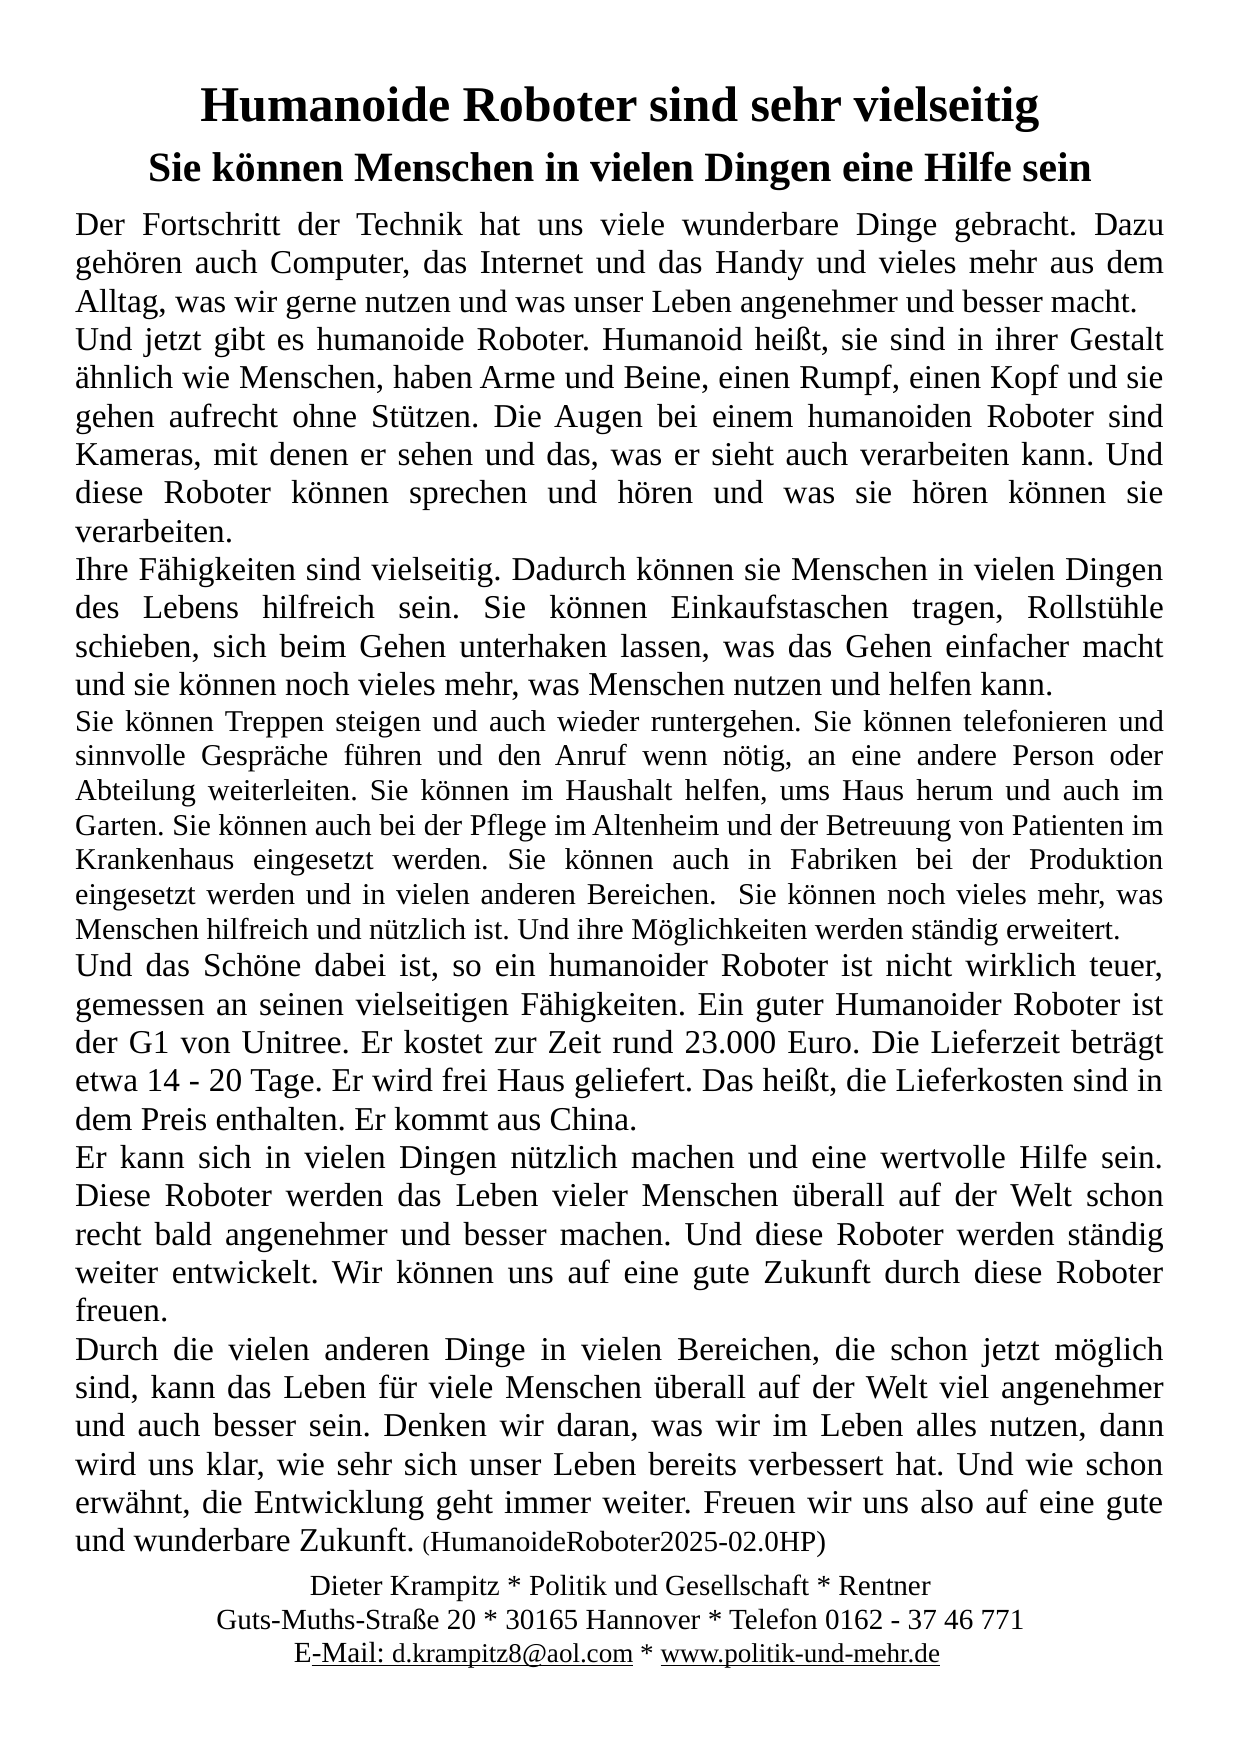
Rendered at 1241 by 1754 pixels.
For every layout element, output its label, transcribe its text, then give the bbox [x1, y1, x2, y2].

text Ihre Fähigkeiten sind vielseitig. Dadurch können sie Menschen in vielen Dingen des Lebens hilfreich sein. Sie können Einkaufstaschen tragen, Rollstühle schieben, sich beim Gehen unterhaken lassen, was das Gehen einfacher macht und sie können noch vieles mehr, was Menschen nutzen und helfen kann. [75, 549, 1165, 703]
text Der Fortschritt der Technik hat uns viele wunderbare Dinge gebracht. Dazu gehören auch Computer, das Internet und das Handy und vieles mehr aus dem Alltag, was wir gerne nutzen und was unser Leben angenehmer und besser macht. [75, 204, 1165, 319]
text Und das Schöne dabei ist, so ein humanoider Roboter ist nicht wirklich teuer, gemessen an seinen vielseitigen Fähigkeiten. Ein guter Humanoider Roboter ist der G1 von Unitree. Er kostet zur Zeit rund 23.000 Euro. Die Lieferzeit beträgt etwa 14 - 20 Tage. Er wird frei Haus geliefert. Das heißt, die Lieferkosten sind in dem Preis enthalten. Er kommt aus China. [75, 946, 1165, 1137]
text Humanoide Roboter sind sehr vielseitig [75, 75, 1165, 132]
text Durch die vielen anderen Dinge in vielen Bereichen, die schon jetzt möglich sind, kann das Leben für viele Menschen überall auf der Welt viel angenehmer und auch besser sein. Denken wir daran, was wir im Leben alles nutzen, dann wird uns klar, wie sehr sich unser Leben bereits verbessert hat. Und wie schon erwähnt, die Entwicklung geht immer weiter. Freuen wir uns also auf eine gute und wunderbare Zukunft. (HumanoideRoboter2025-02.0HP) [75, 1329, 1165, 1559]
text Er kann sich in vielen Dingen nützlich machen und eine wertvolle Hilfe sein. Diese Roboter werden das Leben vieler Menschen überall auf der Welt schon recht bald angenehmer und besser machen. Und diese Roboter werden ständig weiter entwickelt. Wir können uns auf eine gute Zukunft durch diese Roboter freuen. [75, 1137, 1165, 1329]
text Guts-Muths-Straße 20 * 30165 Hannover * Telefon 0162 - 37 46 771 [75, 1602, 1165, 1636]
text Dieter Krampitz * Politik und Gesellschaft * Rentner [75, 1568, 1165, 1602]
text Sie können Menschen in vielen Dingen eine Hilfe sein [75, 142, 1165, 190]
text Und jetzt gibt es humanoide Roboter. Humanoid heißt, sie sind in ihrer Gestalt ähnlich wie Menschen, haben Arme und Beine, einen Rumpf, einen Kopf und sie gehen aufrecht ohne Stützen. Die Augen bei einem humanoiden Roboter sind Kameras, mit denen er sehen und das, was er sieht auch verarbeiten kann. Und diese Roboter können sprechen und hören und was sie hören können sie verarbeiten. [75, 319, 1165, 549]
text Sie können Treppen steigen und auch wieder runtergehen. Sie können telefonieren und sinnvolle Gespräche führen und den Anruf wenn nötig, an eine andere Person oder Abteilung weiterleiten. Sie können im Haushalt helfen, ums Haus herum und auch im Garten. Sie können auch bei der Pflege im Altenheim und der Betreuung von Patienten im Krankenhaus eingesetzt werden. Sie können auch in Fabriken bei der Produktion eingesetzt werden und in vielen anderen Bereichen. Sie können noch vieles mehr, was Menschen hilfreich und nützlich ist. Und ihre Möglichkeiten werden ständig erweitert. [75, 703, 1165, 946]
text E-Mail: d.krampitz8@aol.com * www.politik-und-mehr.de [75, 1636, 1165, 1669]
